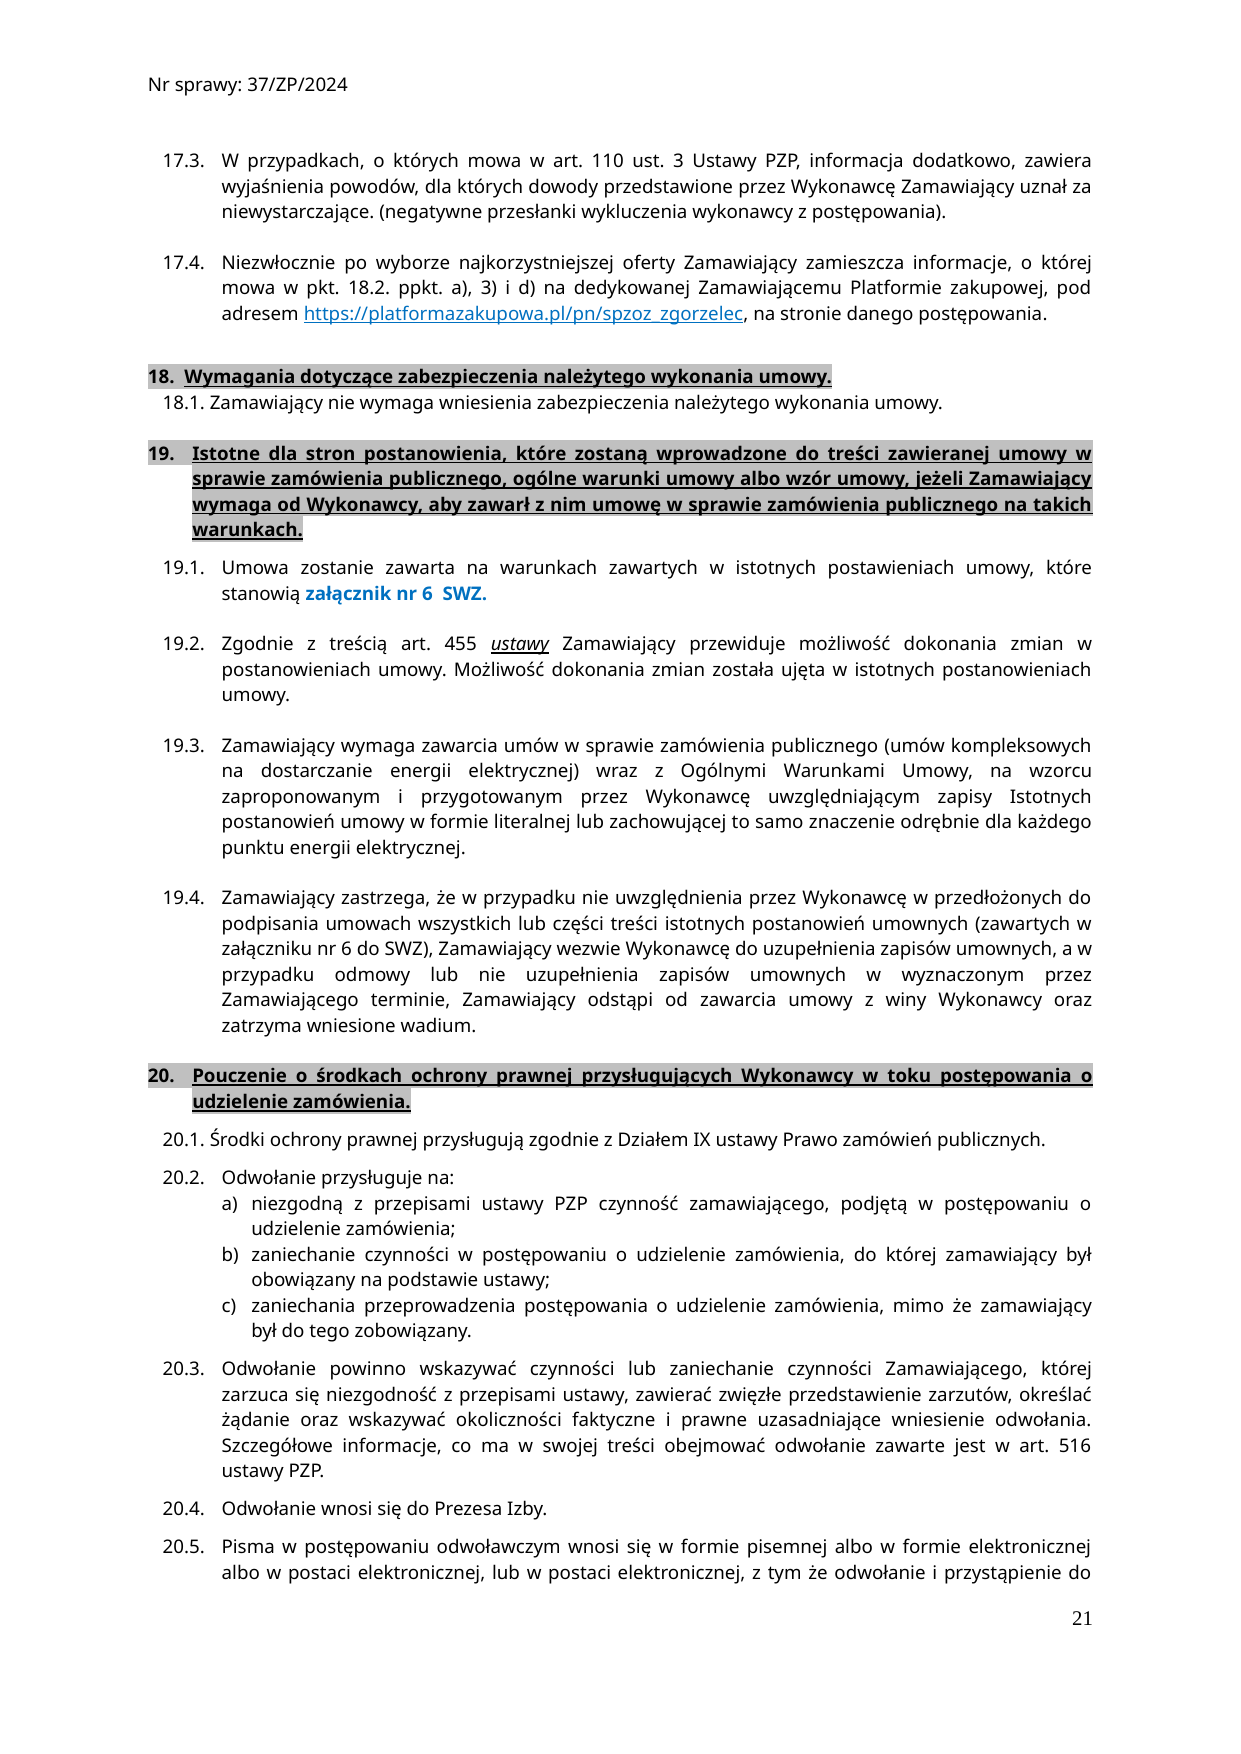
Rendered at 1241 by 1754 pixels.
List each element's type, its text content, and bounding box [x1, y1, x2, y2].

text 18. Wymagania dotyczące zabezpieczenia należytego wykonania umowy. [148, 364, 1093, 389]
text 19.3. Zamawiający wymaga zawarcia umów w sprawie zamówienia publicznego (umów kompleksowych na dostarczanie energii elektrycznej) wraz z Ogólnymi Warunkami Umowy, na wzorcu zaproponowanym i przygotowanym przez Wykonawcę uwzględniającym zapisy Istotnych postanowień umowy w formie literalnej lub zachowującej to samo znaczenie odrębnie dla każdego punktu energii elektrycznej. [162, 732, 1093, 860]
list Istotne dla stron postanowienia, które zostaną wprowadzone do treści zawieranej umowy w sprawie zamówienia publicznego, ogólne warunki umowy albo wzór umowy, jeżeli Zamawiający wymaga od Wykonawcy, aby zawarł z nim umowę w sprawie zamówienia publicznego na takich warunkach. [148, 440, 1093, 542]
text 20.5. Pisma w postępowaniu odwoławczym wnosi się w formie pisemnej albo w formie elektronicznej albo w postaci elektronicznej, lub w postaci elektronicznej, z tym że odwołanie i przystąpienie do [162, 1534, 1093, 1585]
text 19.1. Umowa zostanie zawarta na warunkach zawartych w istotnych postawieniach umowy, które stanowią załącznik nr 6 SWZ. [162, 554, 1093, 606]
text b) zaniechanie czynności w postępowaniu o udzielenie zamówienia, do której zamawiający był obowiązany na podstawie ustawy; [221, 1241, 1093, 1292]
text c) zaniechania przeprowadzenia postępowania o udzielenie zamówienia, mimo że zamawiający był do tego zobowiązany. [221, 1292, 1093, 1343]
text 19.4. Zamawiający zastrzega, że w przypadku nie uwzględnienia przez Wykonawcę w przedłożonych do podpisania umowach wszystkich lub części treści istotnych postanowień umownych (zawartych w załączniku nr 6 do SWZ), Zamawiający wezwie Wykonawcę do uzupełnienia zapisów umownych, a w przypadku odmowy lub nie uzupełnienia zapisów umownych w wyznaczonym przez Zamawiającego terminie, Zamawiający odstąpi od zawarcia umowy z winy Wykonawcy oraz zatrzyma wniesione wadium. [162, 885, 1093, 1038]
text 18.1. Zamawiający nie wymaga wniesienia zabezpieczenia należytego wykonania umowy. [162, 389, 1093, 415]
text a) niezgodną z przepisami ustawy PZP czynność zamawiającego, podjętą w postępowaniu o udzielenie zamówienia; [221, 1190, 1093, 1241]
text 20.1. Środki ochrony prawnej przysługują zgodnie z Działem IX ustawy Prawo zamówień publicznych. [162, 1126, 1093, 1152]
text 17.4. Niezwłocznie po wyborze najkorzystniejszej oferty Zamawiający zamieszcza informacje, o której mowa w pkt. 18.2. ppkt. a), 3) i d) na dedykowanej Zamawiającemu Platformie zakupowej, pod adresem https://platformazakupowa.pl/pn/spzoz_zgorzelec, na stronie danego postępowania. [162, 249, 1093, 326]
text 20.2. Odwołanie przysługuje na: [162, 1164, 1093, 1190]
text 20.3. Odwołanie powinno wskazywać czynności lub zaniechanie czynności Zamawiającego, której zarzuca się niezgodność z przepisami ustawy, zawierać zwięzłe przedstawienie zarzutów, określać żądanie oraz wskazywać okoliczności faktyczne i prawne uzasadniające wniesienie odwołania. Szczegółowe informacje, co ma w swojej treści obejmować odwołanie zawarte jest w art. 516 ustawy PZP. [162, 1356, 1093, 1483]
text 17.3. W przypadkach, o których mowa w art. 110 ust. 3 Ustawy PZP, informacja dodatkowo, zawiera wyjaśnienia powodów, dla których dowody przedstawione przez Wykonawcę Zamawiający uznał za niewystarczające. (negatywne przesłanki wykluczenia wykonawcy z postępowania). [162, 148, 1093, 224]
text 20.4. Odwołanie wnosi się do Prezesa Izby. [162, 1496, 1093, 1521]
text 19.2. Zgodnie z treścią art. 455 ustawy Zamawiający przewiduje możliwość dokonania zmian w postanowieniach umowy. Możliwość dokonania zmian została ujęta w istotnych postanowieniach umowy. [162, 631, 1093, 707]
text 20. Pouczenie o środkach ochrony prawnej przysługujących Wykonawcy w toku postępowania o udzielenie zamówienia. [148, 1063, 1093, 1114]
